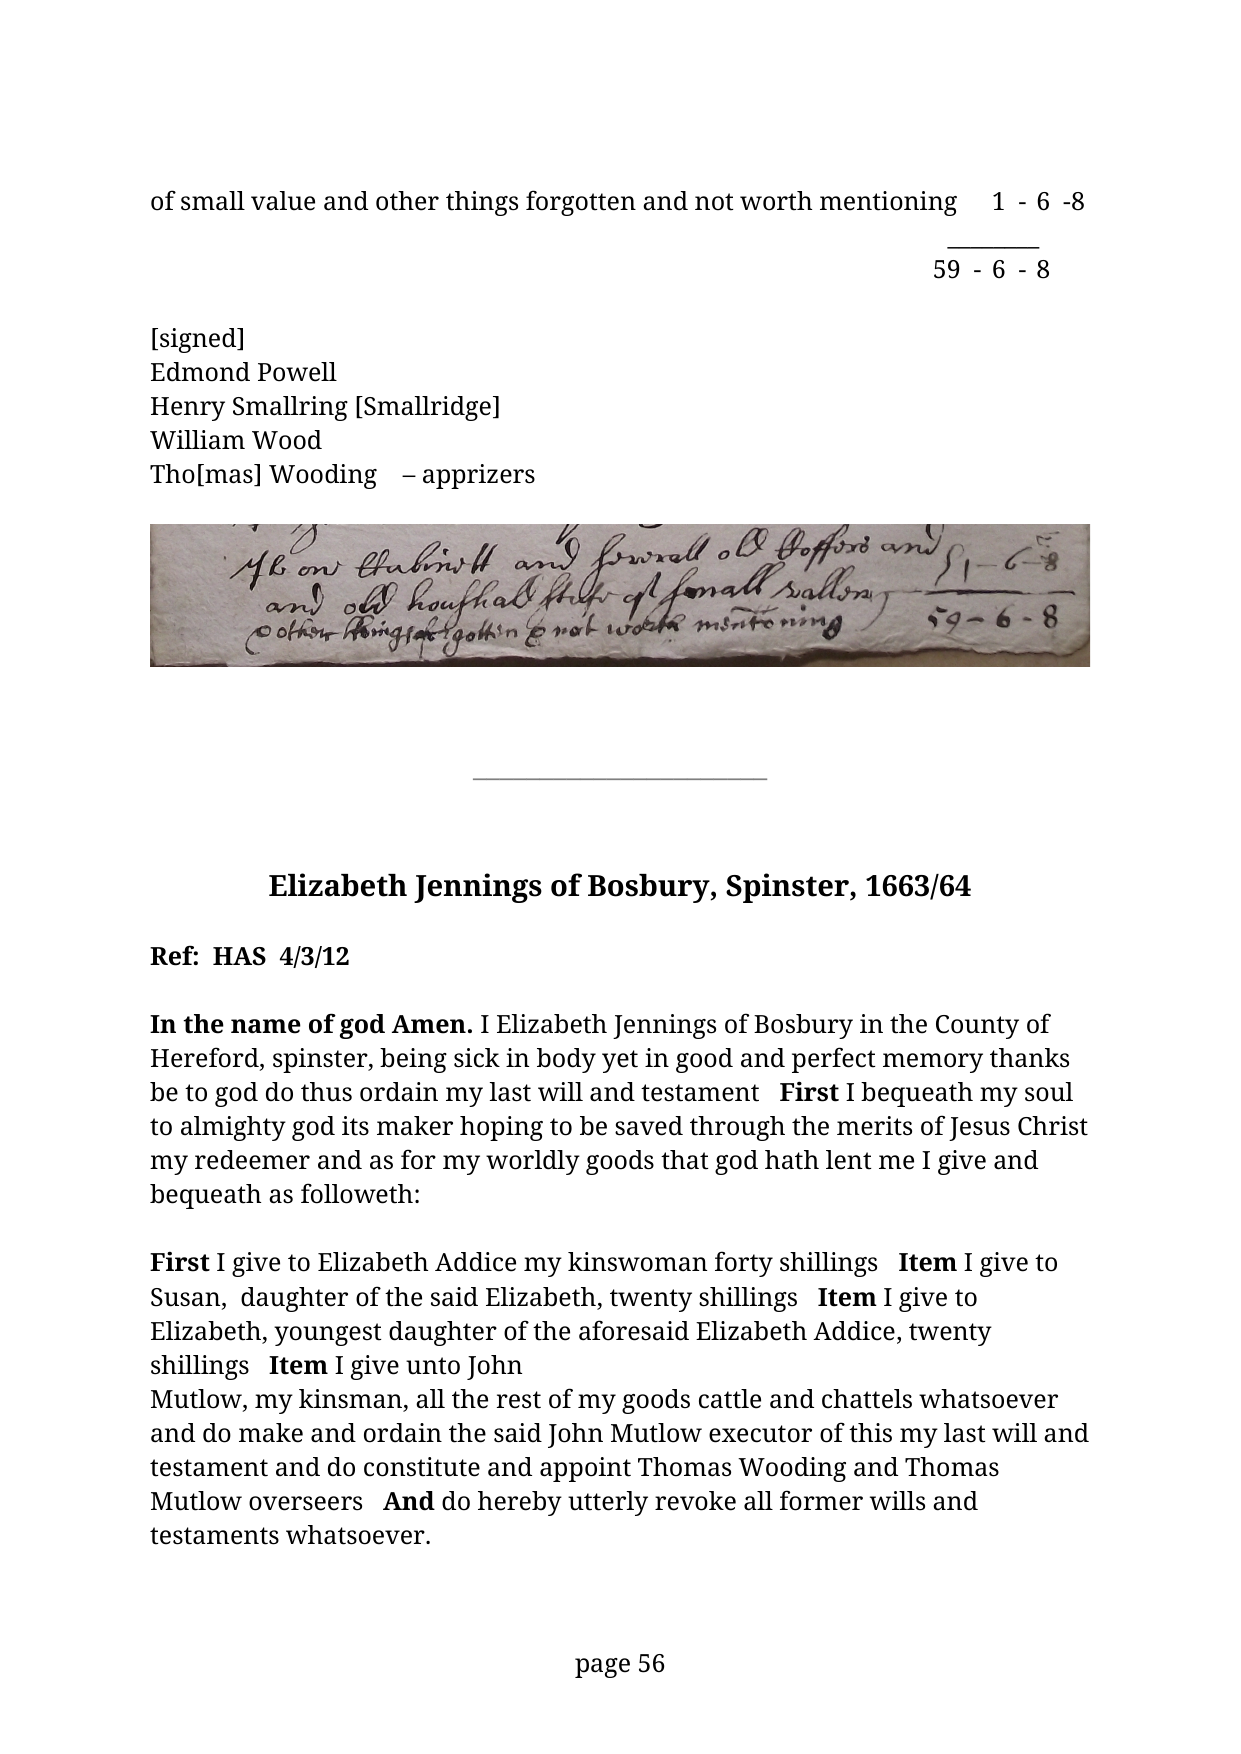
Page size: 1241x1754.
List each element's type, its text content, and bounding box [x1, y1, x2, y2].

text Mutlow, my kinsman, all the rest of my goods cattle and chattels whatsoever and do make and ordain the said John Mutlow executor of this my last will and testament and do constitute and appoint Thomas Wooding and Thomas Mutlow overseers And do hereby utterly revoke all former wills and testaments whatsoever. [150, 1381, 1090, 1552]
text Henry Smallring [Smallridge] [150, 388, 1090, 422]
text ________ [150, 218, 1090, 252]
text ______________________ [150, 746, 1090, 785]
text William Wood [150, 422, 1090, 457]
text In the name of god Amen. I Elizabeth Jennings of Bosbury in the County of Hereford, spinster, being sick in body yet in good and perfect memory thanks be to god do thus ordain my last will and testament First I bequeath my soul to almighty god its maker hoping to be saved through the merits of Jesus Christ my redeemer and as for my worldly goods that god hath lent me I give and bequeath as followeth: [150, 1007, 1090, 1211]
text Ref: HAS 4/3/12 [150, 938, 1090, 973]
text 59 - 6 - 8 [150, 252, 1090, 286]
text Edmond Powell [150, 354, 1090, 388]
text [signed] [150, 320, 1090, 354]
text of small value and other things forgotten and not worth mentioning 1 - 6 - 8 [150, 184, 1090, 218]
text Elizabeth Jennings of Bosbury, Spinster, 1663/64 [150, 865, 1090, 904]
text Tho[mas] Wooding – apprizers [150, 457, 1090, 491]
text First I give to Elizabeth Addice my kinswoman forty shillings Item I give to Susan, daughter of the said Elizabeth, twenty shillings Item I give to Elizabeth, youngest daughter of the aforesaid Elizabeth Addice, twenty shillings Item I give unto John [150, 1245, 1090, 1381]
